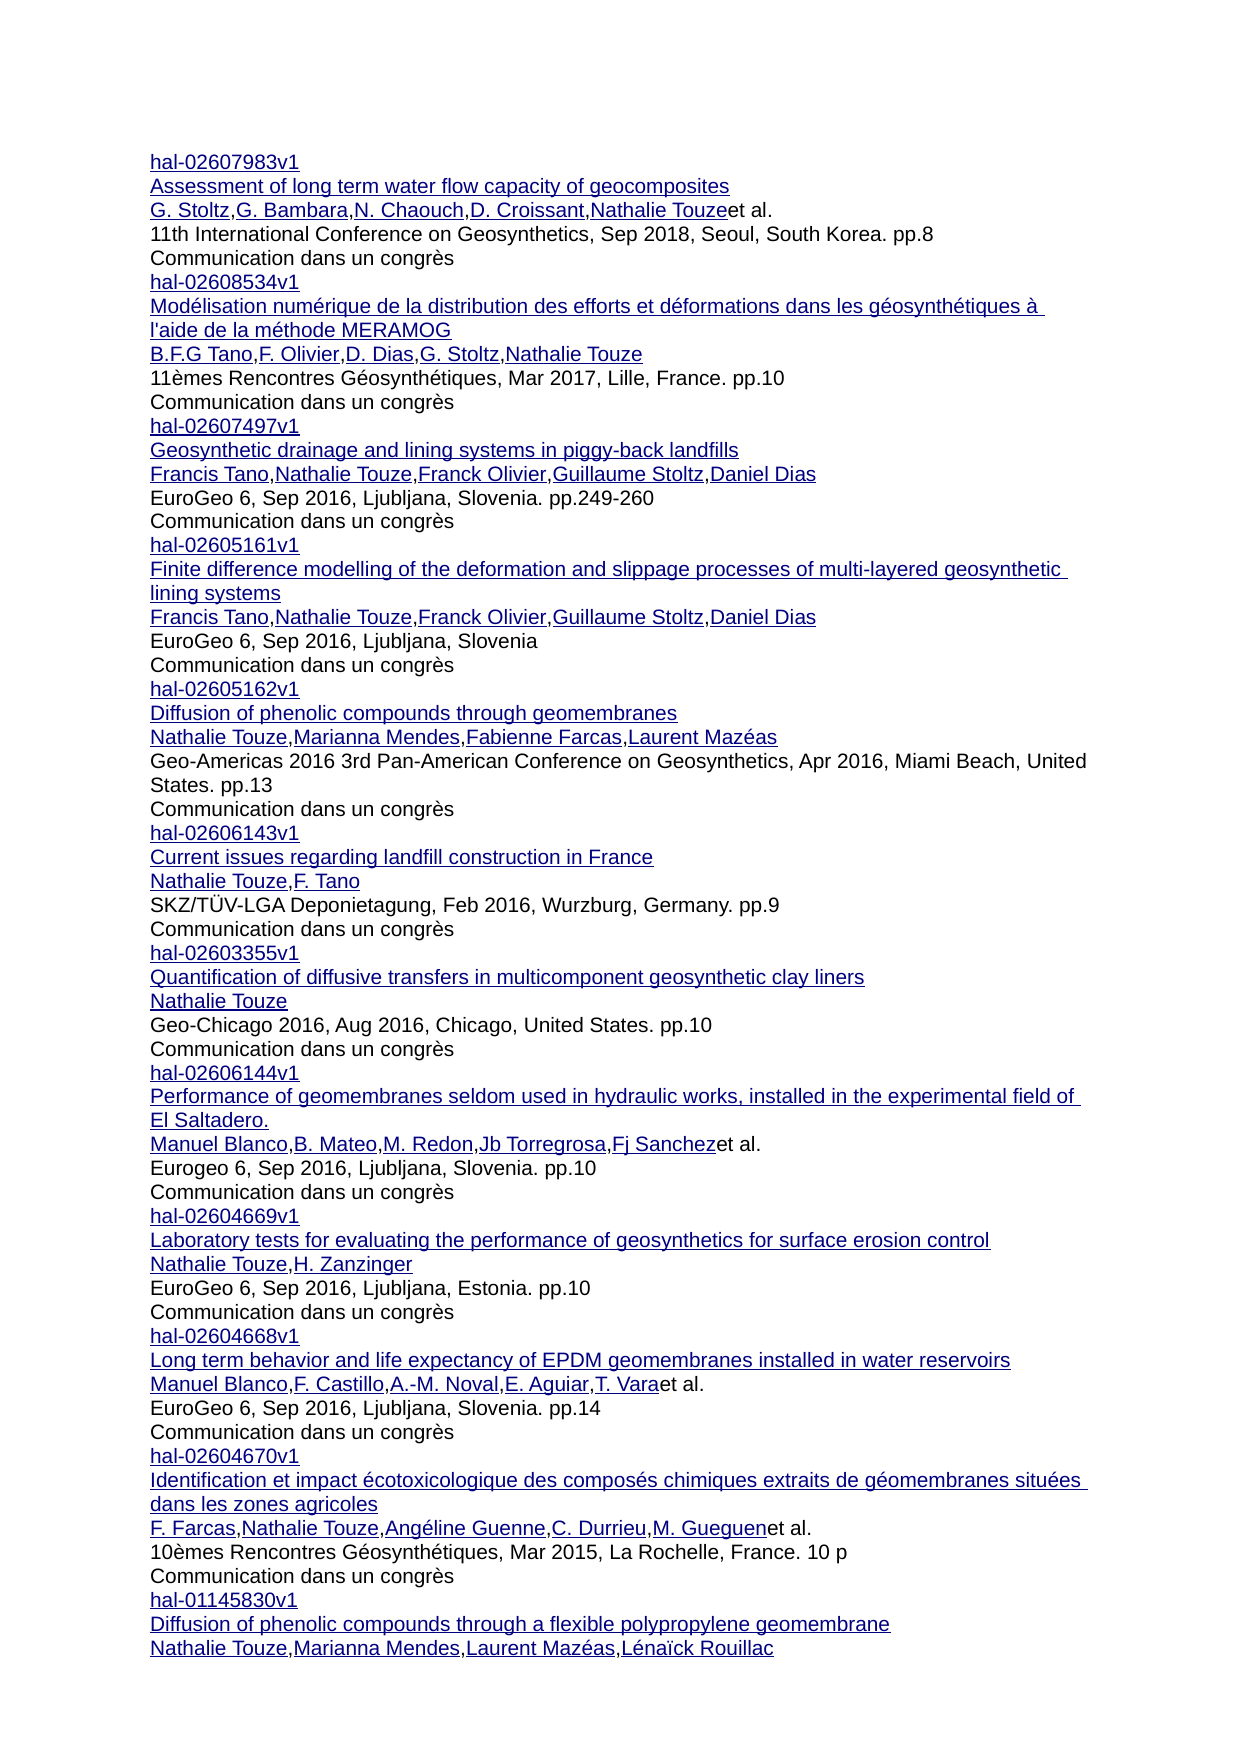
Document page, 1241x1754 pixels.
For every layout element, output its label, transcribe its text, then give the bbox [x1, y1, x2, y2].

table_cell hal-02607983v1 [150, 150, 1090, 174]
table_cell Diffusion of phenolic compounds through a flexible polypropylene geomembrane Nathalie Touze,Marianna Mendes,Laurent Mazéas,Lénaïck Rouillac [150, 1611, 1090, 1659]
table_cell Modélisation numérique de la distribution des efforts et déformations dans les géosynthétiques à l'aide de la méthode MERAMOG B.F.G Tano,F. Olivier,D. Dias,G. Stoltz,Nathalie Touze 11èmes Rencontres Géosynthétiques, Mar 2017, Lille, France. pp.10 Communication dans un congrès hal-02607497v1 [150, 294, 1090, 437]
table_cell Finite difference modelling of the deformation and slippage processes of multi-layered geosynthetic lining systems Francis Tano,Nathalie Touze,Franck Olivier,Guillaume Stoltz,Daniel Dias EuroGeo 6, Sep 2016, Ljubljana, Slovenia Communication dans un congrès hal-02605162v1 [150, 557, 1090, 701]
table_cell Performance of geomembranes seldom used in hydraulic works, installed in the experimental field of El Saltadero. Manuel Blanco,B. Mateo,M. Redon,Jb Torregrosa,Fj Sanchezet al. Eurogeo 6, Sep 2016, Ljubljana, Slovenia. pp.10 Communication dans un congrès hal-02604669v1 [150, 1084, 1090, 1228]
table_cell Current issues regarding landfill construction in France Nathalie Touze,F. Tano SKZ/TÜV-LGA Deponietagung, Feb 2016, Wurzburg, Germany. pp.9 Communication dans un congrès hal-02603355v1 [150, 845, 1090, 964]
table_cell Quantification of diffusive transfers in multicomponent geosynthetic clay liners Nathalie Touze Geo-Chicago 2016, Aug 2016, Chicago, United States. pp.10 Communication dans un congrès hal-02606144v1 [150, 965, 1090, 1084]
table_cell Assessment of long term water flow capacity of geocomposites G. Stoltz,G. Bambara,N. Chaouch,D. Croissant,Nathalie Touzeet al. 11th International Conference on Geosynthetics, Sep 2018, Seoul, South Korea. pp.8 Communication dans un congrès hal-02608534v1 [150, 174, 1090, 294]
table_cell Diffusion of phenolic compounds through geomembranes Nathalie Touze,Marianna Mendes,Fabienne Farcas,Laurent Mazéas Geo-Americas 2016 3rd Pan-American Conference on Geosynthetics, Apr 2016, Miami Beach, United States. pp.13 Communication dans un congrès hal-02606143v1 [150, 701, 1090, 845]
table_cell Identification et impact écotoxicologique des composés chimiques extraits de géomembranes situées dans les zones agricoles F. Farcas,Nathalie Touze,Angéline Guenne,C. Durrieu,M. Gueguenet al. 10èmes Rencontres Géosynthétiques, Mar 2015, La Rochelle, France. 10 p Communication dans un congrès hal-01145830v1 [150, 1468, 1090, 1611]
table_cell Geosynthetic drainage and lining systems in piggy-back landfills Francis Tano,Nathalie Touze,Franck Olivier,Guillaume Stoltz,Daniel Dias EuroGeo 6, Sep 2016, Ljubljana, Slovenia. pp.249-260 Communication dans un congrès hal-02605161v1 [150, 438, 1090, 557]
table_cell Laboratory tests for evaluating the performance of geosynthetics for surface erosion control Nathalie Touze,H. Zanzinger EuroGeo 6, Sep 2016, Ljubljana, Estonia. pp.10 Communication dans un congrès hal-02604668v1 [150, 1228, 1090, 1348]
table_cell Long term behavior and life expectancy of EPDM geomembranes installed in water reservoirs Manuel Blanco,F. Castillo,A.-M. Noval,E. Aguiar,T. Varaet al. EuroGeo 6, Sep 2016, Ljubljana, Slovenia. pp.14 Communication dans un congrès hal-02604670v1 [150, 1348, 1090, 1468]
